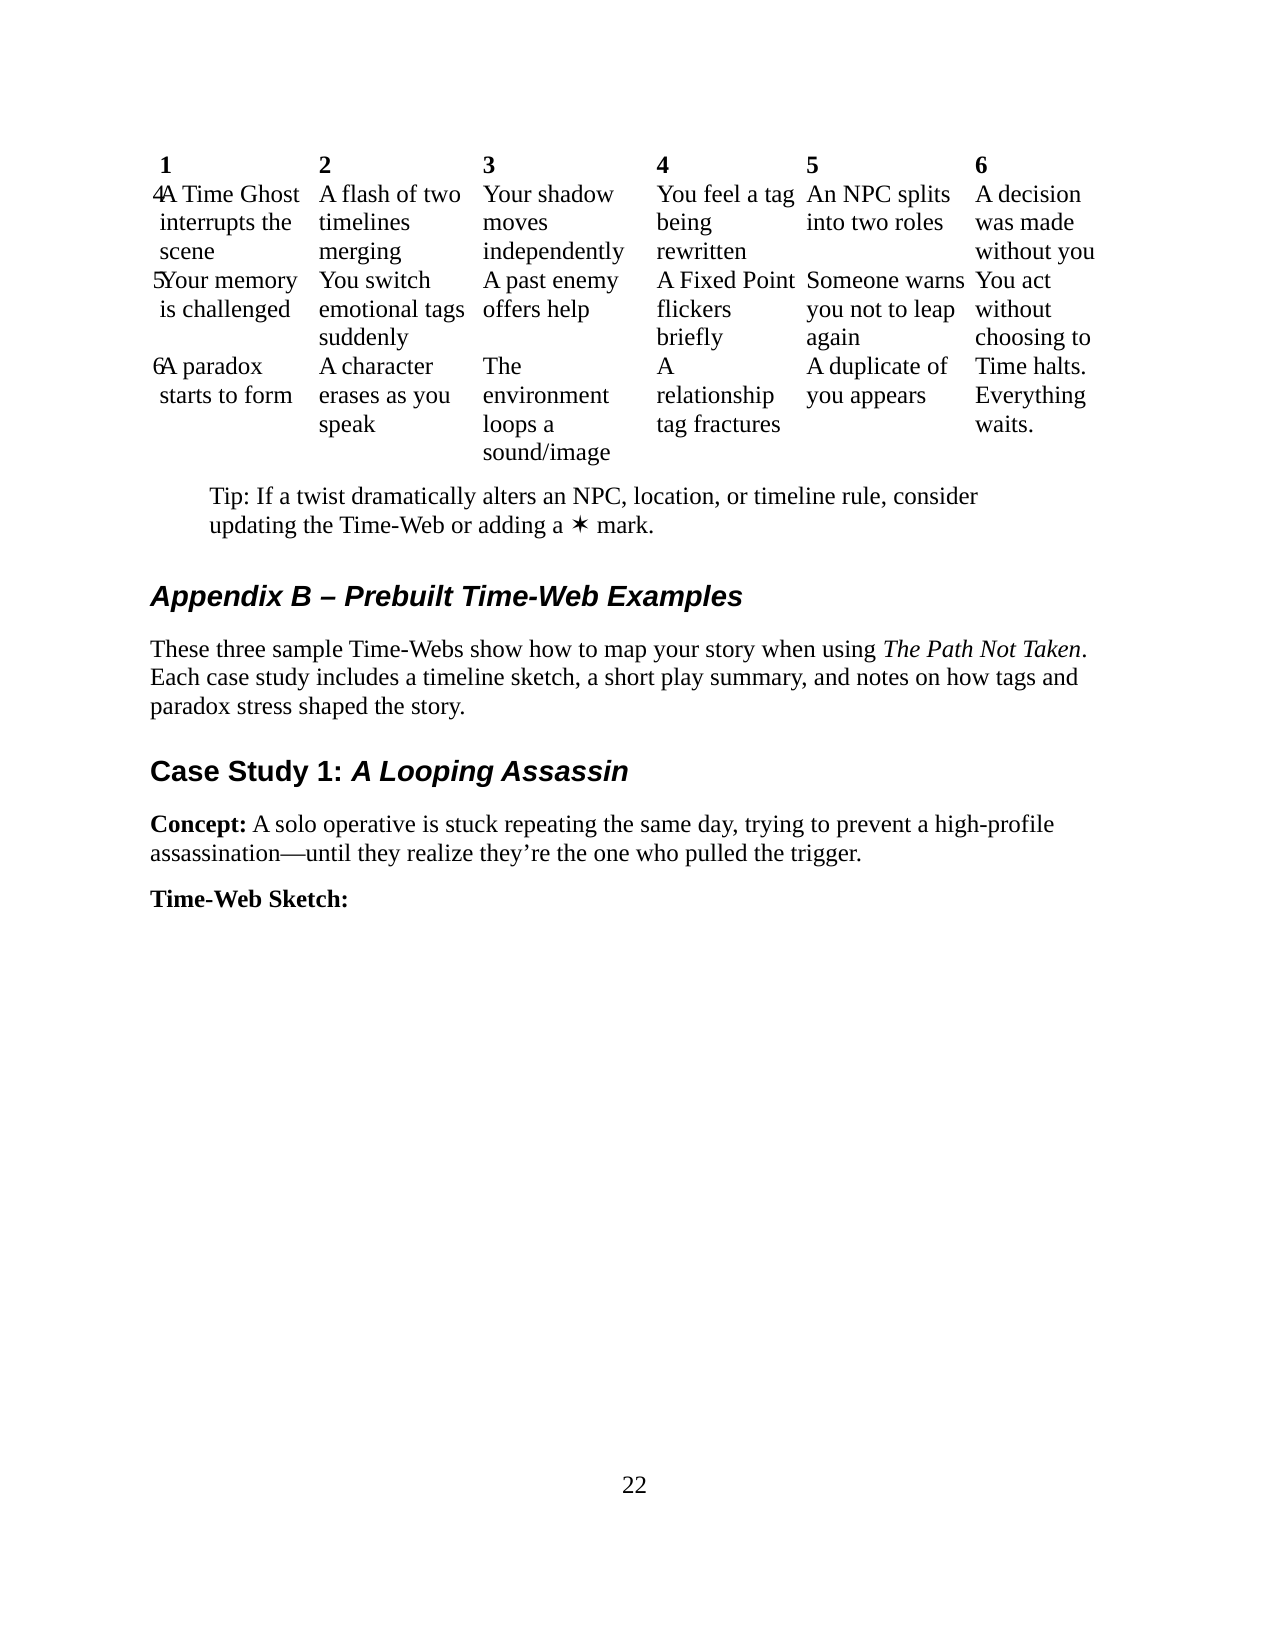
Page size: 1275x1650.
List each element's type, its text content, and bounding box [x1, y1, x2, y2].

table_cell A Time Ghost interrupts the scene [155, 179, 314, 265]
table_cell A duplicate of you appears [802, 351, 971, 466]
table_header [150, 150, 155, 179]
table_cell You switch emotional tags suddenly [314, 265, 478, 351]
table_header 3 [478, 150, 652, 179]
table_cell The environment loops a sound/image [478, 351, 652, 466]
table_header 5 [802, 150, 971, 179]
table_header 6 [971, 150, 1125, 179]
table_cell You act without choosing to [971, 265, 1125, 351]
subtitle Appendix B – Prebuilt Time-Web Examples [150, 579, 1125, 612]
table_cell 5 [150, 265, 155, 351]
table_cell Someone warns you not to leap again [802, 265, 971, 351]
table_cell A relationship tag fractures [652, 351, 802, 466]
table_cell Your shadow moves independently [478, 179, 652, 265]
table_cell A character erases as you speak [314, 351, 478, 466]
table_header 4 [652, 150, 802, 179]
table_cell You feel a tag being rewritten [652, 179, 802, 265]
table_cell 4 [150, 179, 155, 265]
table_cell A paradox starts to form [155, 351, 314, 466]
table_cell 6 [150, 351, 155, 466]
table_header 1 [155, 150, 314, 179]
text Time-Web Sketch: [150, 884, 1125, 913]
text These three sample Time-Webs show how to map your story when using The Path Not Taken. Each case study includes a timeline sketch, a short play summary, and notes on how tags and paradox stress shaped the story. [150, 634, 1125, 720]
text Concept: A solo operative is stuck repeating the same day, trying to prevent a high-profile assassination—until they realize they’re the one who pulled the trigger. [150, 809, 1125, 866]
table_header 2 [314, 150, 478, 179]
table_cell A past enemy offers help [478, 265, 652, 351]
table_cell An NPC splits into two roles [802, 179, 971, 265]
table_cell A Fixed Point flickers briefly [652, 265, 802, 351]
table_cell Time halts. Everything waits. [971, 351, 1125, 466]
text Tip: If a twist dramatically alters an NPC, location, or timeline rule, consider updating the Time-Web or adding a ✶ mark. [209, 481, 1066, 539]
table_cell A decision was made without you [971, 179, 1125, 265]
table_cell Your memory is challenged [155, 265, 314, 351]
table_cell A flash of two timelines merging [314, 179, 478, 265]
subtitle Case Study 1: A Looping Assassin [150, 754, 1125, 787]
